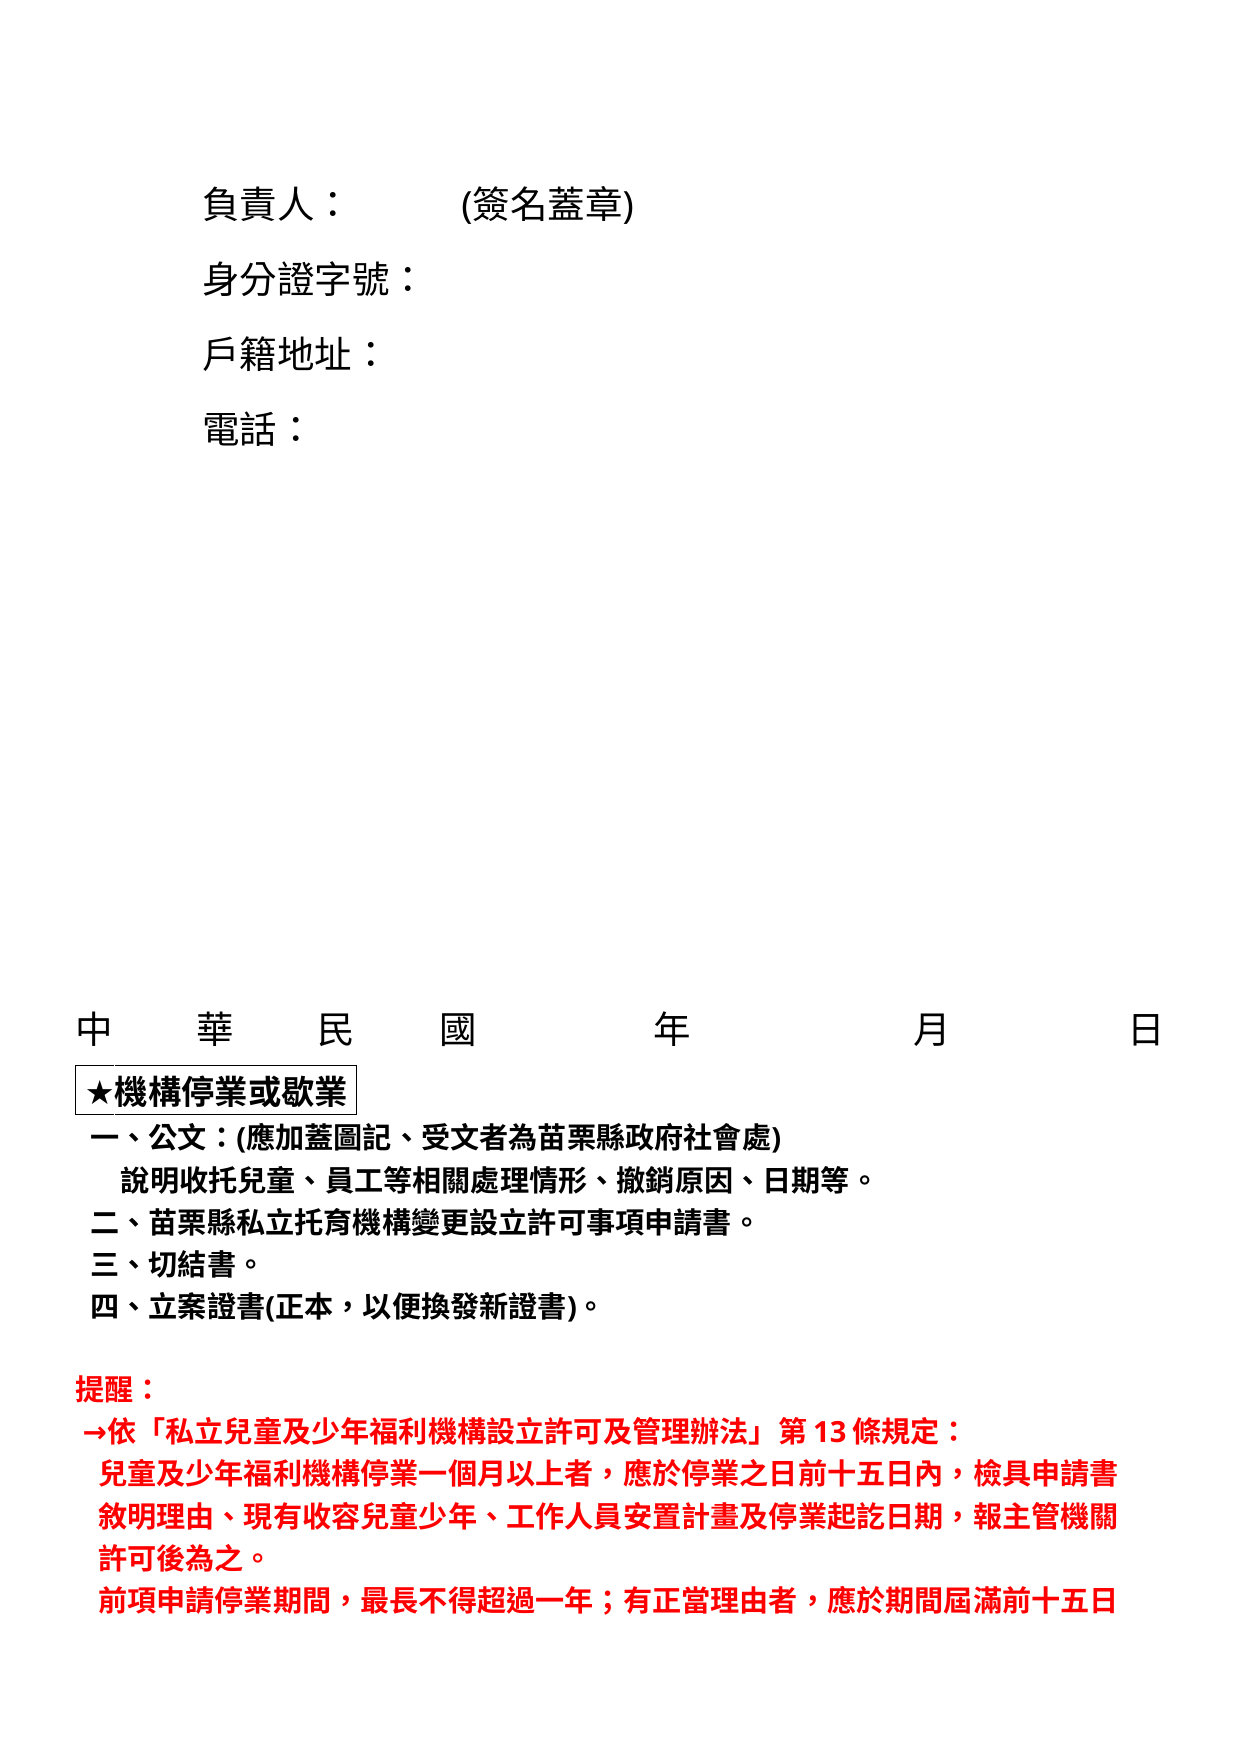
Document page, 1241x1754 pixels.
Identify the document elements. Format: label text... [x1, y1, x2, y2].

text 二、苗栗縣私立托育機構變更設立許可事項申請書。 [75, 1199, 1165, 1242]
text [357, 1064, 1165, 1115]
text 負責人： (簽名蓋章) [75, 164, 1165, 239]
text 電話： [75, 389, 1165, 464]
text ★機構停業或歇業 [76, 1066, 356, 1114]
text 四、立案證書(正本，以便換發新證書)。 [75, 1284, 1165, 1326]
text 一、公文：(應加蓋圖記、受文者為苗栗縣政府社會處) [75, 1115, 1165, 1157]
text 許可後為之。 前項申請停業期間，最長不得超過一年；有正當理由者，應於期間屆滿前十五日 [75, 1535, 1165, 1620]
text 戶籍地址： [75, 314, 1165, 389]
text 兒童及少年福利機構停業一個月以上者，應於停業之日前十五日內，檢具申請書 [75, 1451, 1165, 1493]
text 說明收托兒童、員工等相關處理情形、撤銷原因、日期等。 [75, 1157, 1165, 1199]
text 提醒： [75, 1366, 1165, 1408]
text 三、切結書。 [75, 1242, 1165, 1284]
text →依「私立兒童及少年福利機構設立許可及管理辦法」第13條規定： [75, 1408, 1165, 1451]
text 身分證字號： [75, 239, 1165, 314]
text 中 華 民 國 年 月 日 [75, 989, 1165, 1064]
text 敘明理由、現有收容兒童少年、工作人員安置計畫及停業起訖日期，報主管機關 [75, 1493, 1165, 1535]
